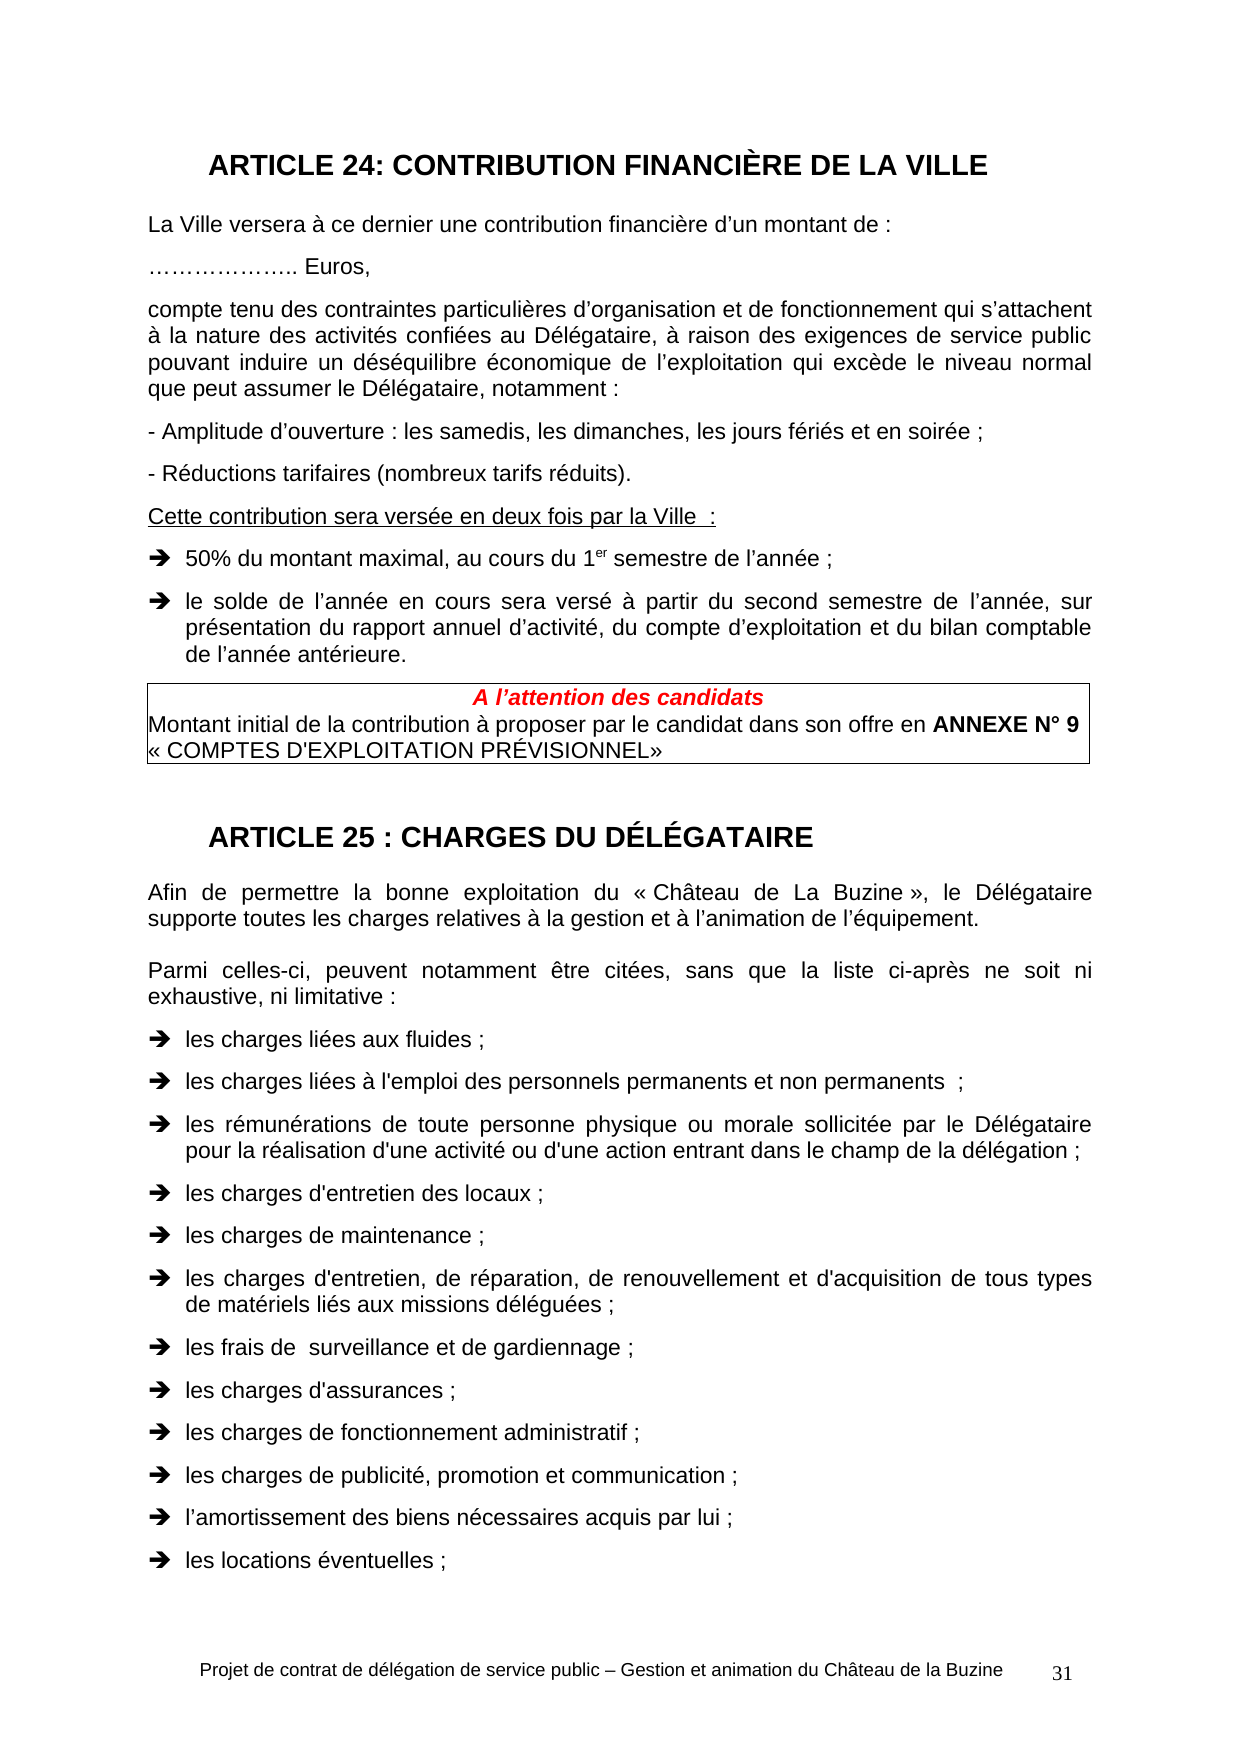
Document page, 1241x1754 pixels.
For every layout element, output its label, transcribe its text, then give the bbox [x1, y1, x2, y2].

list les charges d'assurances ; [148, 1377, 1093, 1403]
subtitle ARTICLE 24: CONTRIBUTION FINANCIÈRE DE LA VILLE [208, 148, 1093, 181]
list le solde de l’année en cours sera versé à partir du second semestre de l’année, sur présentation du rapport annuel d’activité, du compte d’exploitation et du bilan comptable de l’année antérieure. [148, 588, 1093, 667]
list les charges d'entretien, de réparation, de renouvellement et d'acquisition de tous types de matériels liés aux missions déléguées ; [148, 1265, 1093, 1318]
list les charges liées aux fluides ; [148, 1026, 1093, 1052]
list les locations éventuelles ; [148, 1547, 1093, 1573]
list les charges de fonctionnement administratif ; [148, 1419, 1093, 1446]
list 50% du montant maximal, au cours du 1er semestre de l’année ; [148, 545, 1093, 572]
text ……………….. Euros, [148, 253, 1093, 280]
list les frais de surveillance et de gardiennage ; [148, 1334, 1093, 1360]
text Cette contribution sera versée en deux fois par la Ville : [148, 503, 1093, 529]
text La Ville versera à ce dernier une contribution financière d’un montant de : [148, 211, 1093, 237]
list les charges de publicité, promotion et communication ; [148, 1462, 1093, 1488]
list l’amortissement des biens nécessaires acquis par lui ; [148, 1504, 1093, 1531]
subtitle ARTICLE 25 : CHARGES DU DÉLÉGATAIRE [208, 820, 1093, 854]
list les charges de maintenance ; [148, 1222, 1093, 1249]
list les rémunérations de toute personne physique ou morale sollicitée par le Délégataire pour la réalisation d'une activité ou d'une action entrant dans le champ de la délégation ; [148, 1111, 1093, 1163]
list les charges liées à l'emploi des personnels permanents et non permanents ; [148, 1068, 1093, 1094]
text - Réductions tarifaires (nombreux tarifs réduits). [148, 460, 1093, 487]
text compte tenu des contraintes particulières d’organisation et de fonctionnement qui s’attachent à la nature des activités confiées au Délégataire, à raison des exigences de service public pouvant induire un déséquilibre économique de l’exploitation qui excède le niveau normal que peut assumer le Délégataire, notamment : [148, 296, 1093, 401]
list les charges d'entretien des locaux ; [148, 1180, 1093, 1206]
text Afin de permettre la bonne exploitation du « Château de La Buzine », le Délégataire supporte toutes les charges relatives à la gestion et à l’animation de l’équipement. [148, 879, 1093, 932]
text Parmi celles-ci, peuvent notamment être citées, sans que la liste ci-après ne soit ni exhaustive, ni limitative : [148, 957, 1093, 1009]
text A l’attention des candidats [148, 684, 1089, 710]
text Montant initial de la contribution à proposer par le candidat dans son offre en ANNEXE N° 9 « COMPTES D'EXPLOITATION PRÉVISIONNEL» [148, 710, 1089, 763]
text - Amplitude d’ouverture : les samedis, les dimanches, les jours fériés et en soirée ; [148, 418, 1093, 444]
